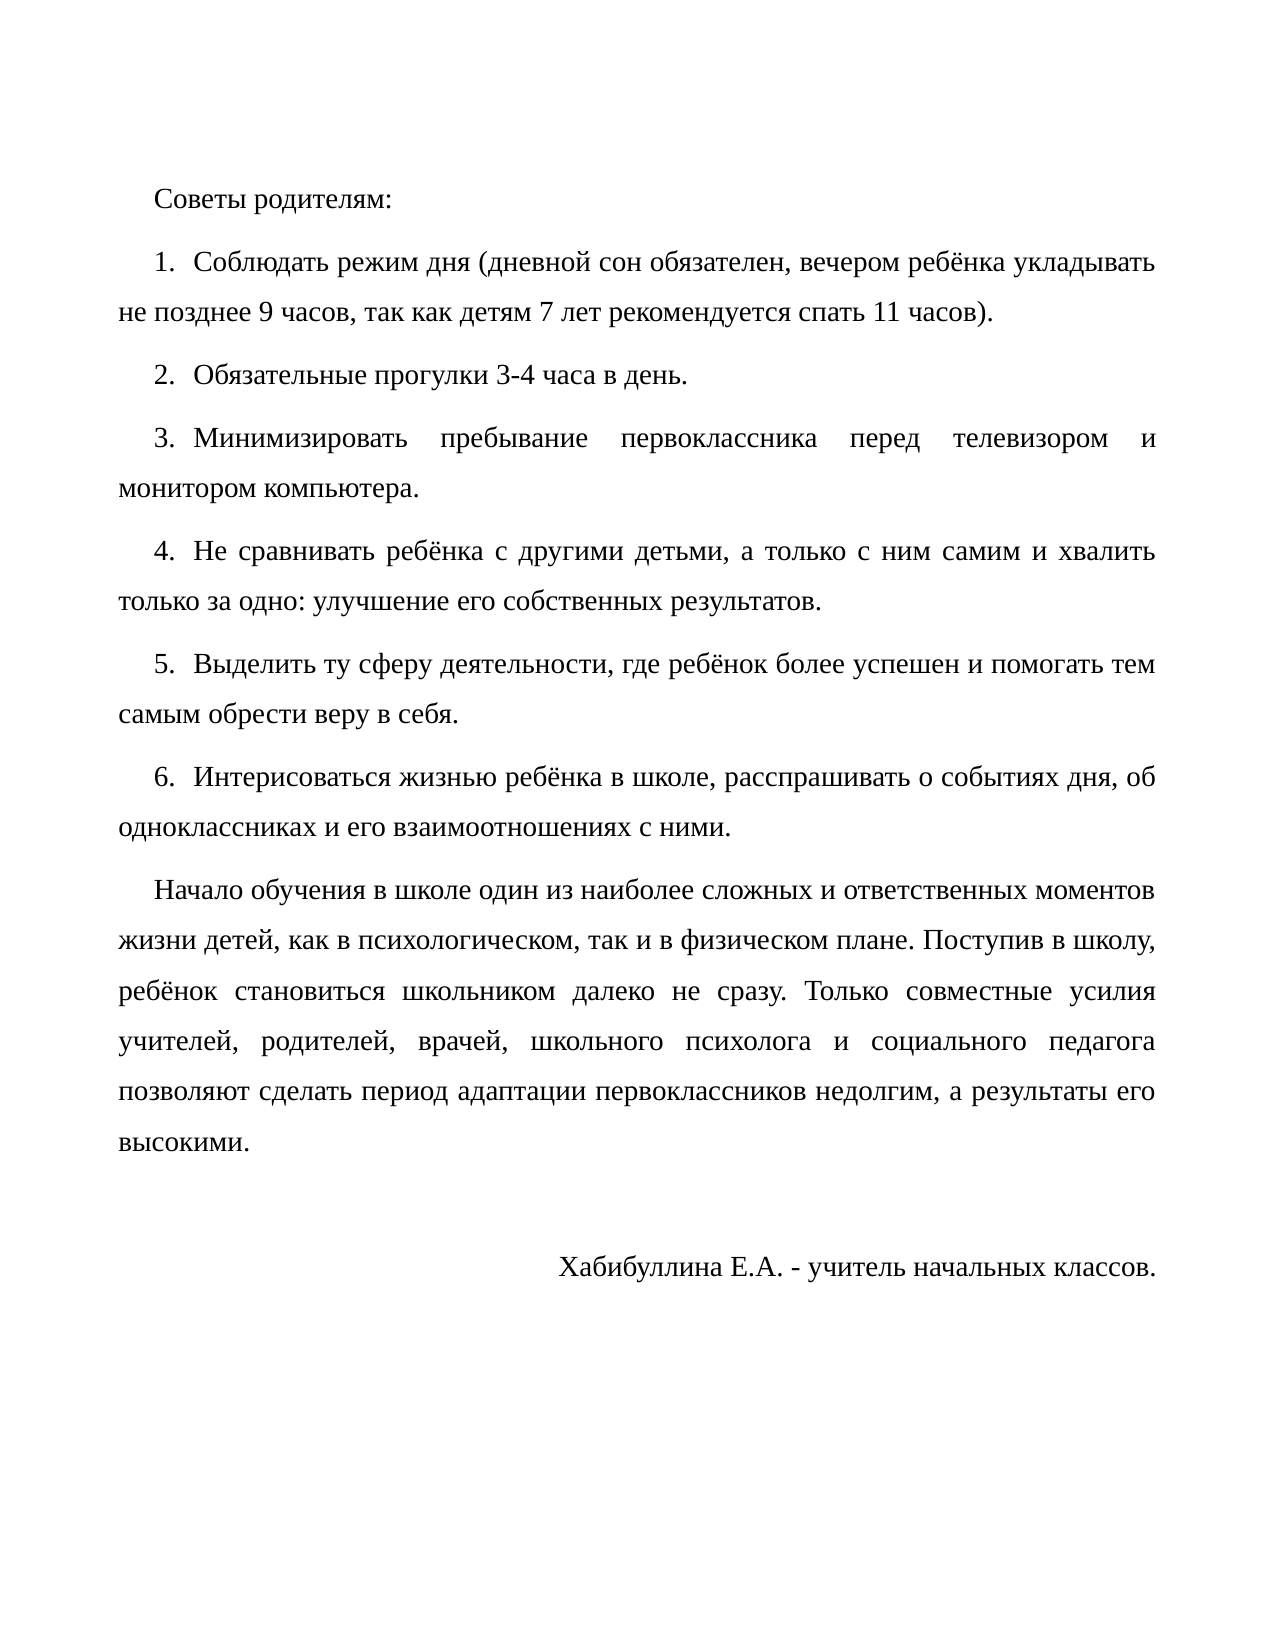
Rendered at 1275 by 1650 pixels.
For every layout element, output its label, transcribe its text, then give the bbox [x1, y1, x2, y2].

list Соблюдать режим дня (дневной сон обязателен, вечером ребёнка укладывать не позднее 9 часов, так как детям 7 лет рекомендуется спать 11 часов). [118, 244, 1157, 328]
text Начало обучения в школе один из наиболее сложных и ответственных моментов жизни детей, как в психологическом, так и в физическом плане. Поступив в школу, ребёнок становиться школьником далеко не сразу. Только совместные усилия учителей, родителей, врачей, школьного психолога и социального педагога позволяют сделать период адаптации первоклассников недолгим, а результаты его высокими. [118, 872, 1157, 1157]
list Обязательные прогулки 3-4 часа в день. [118, 357, 1157, 390]
list Интерисоваться жизнью ребёнка в школе, расспрашивать о событиях дня, об одноклассниках и его взаимоотношениях с ними. [118, 759, 1157, 843]
text Советы родителям: [118, 181, 1157, 214]
list Не сравнивать ребёнка с другими детьми, а только с ним самим и хвалить только за одно: улучшение его собственных результатов. [118, 533, 1157, 617]
text Хабибуллина Е.А. - учитель начальных классов. [118, 1249, 1157, 1283]
list Выделить ту сферу деятельности, где ребёнок более успешен и помогать тем самым обрести веру в себя. [118, 646, 1157, 730]
list Минимизировать пребывание первоклассника перед телевизором и монитором компьютера. [118, 420, 1157, 503]
